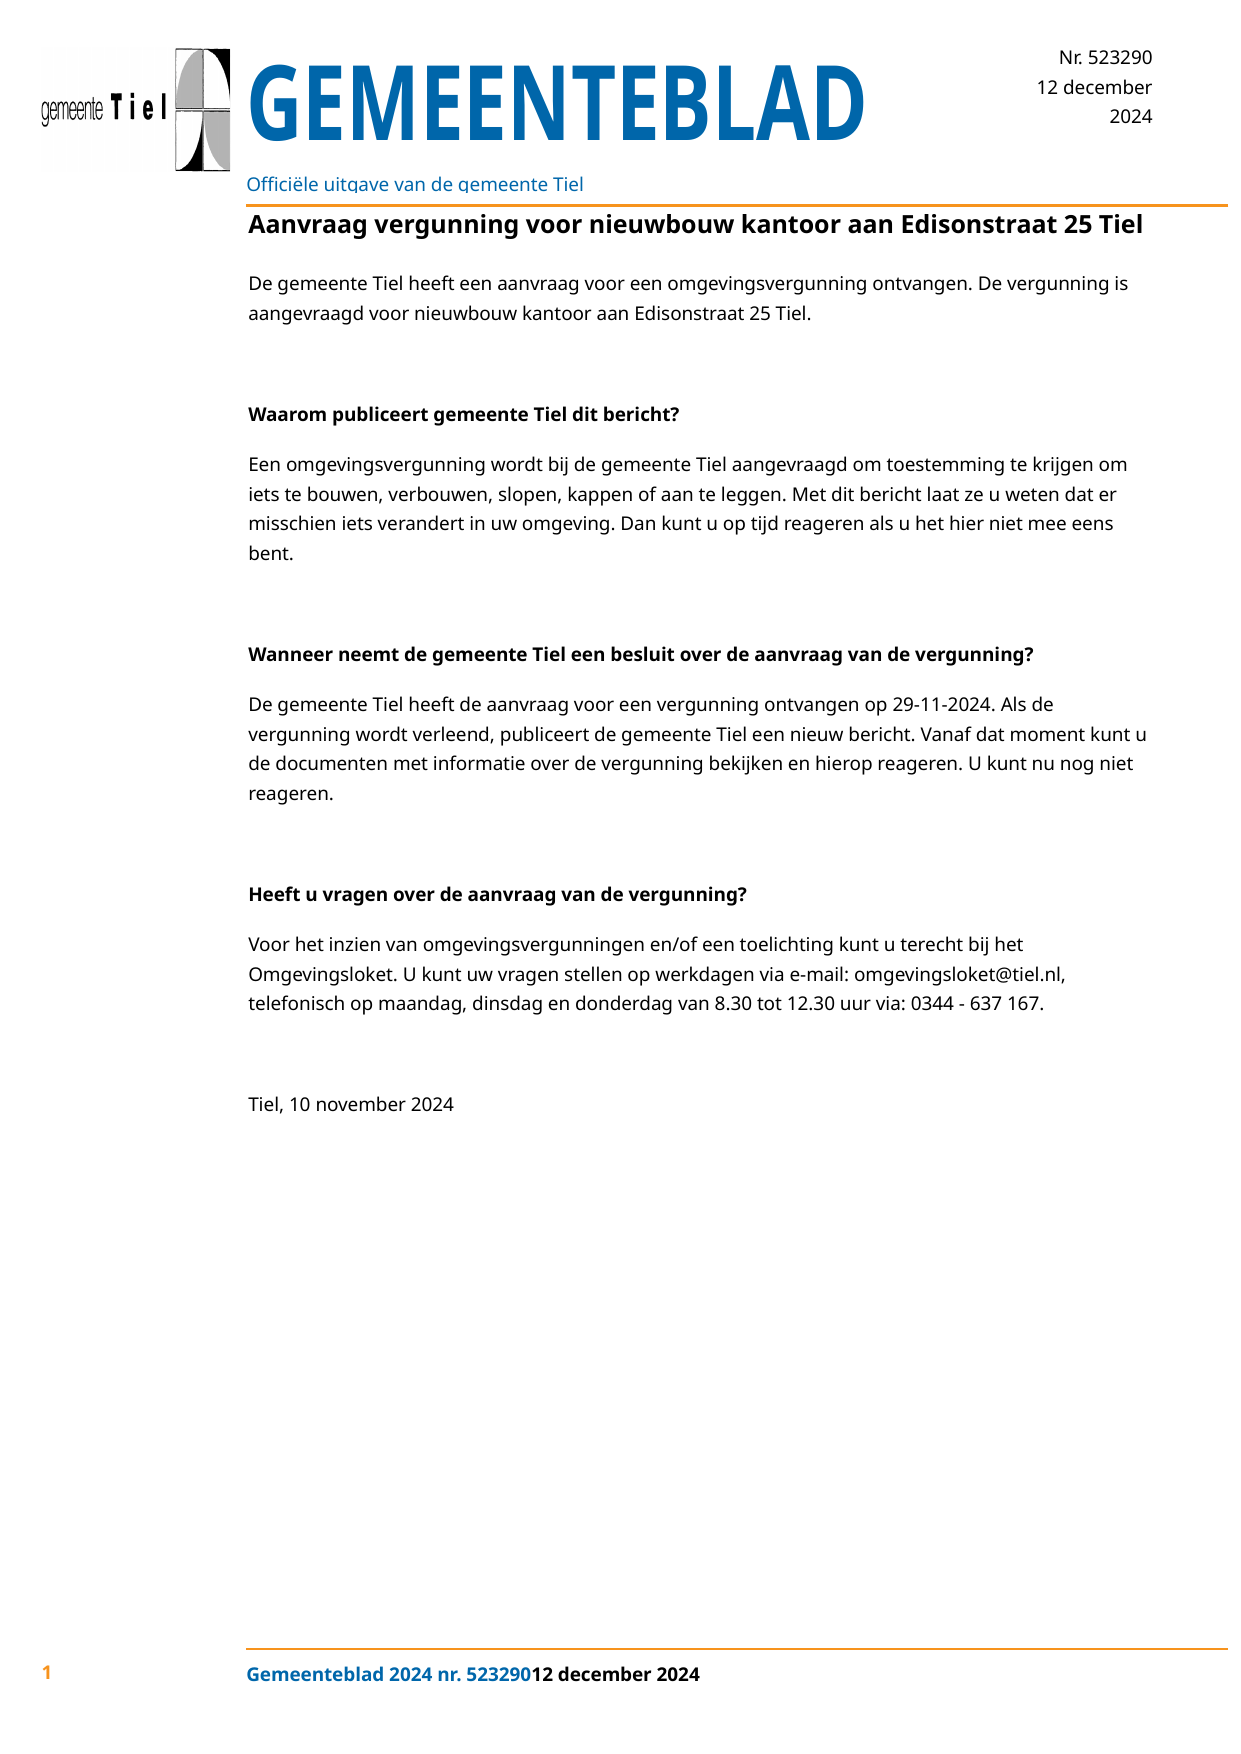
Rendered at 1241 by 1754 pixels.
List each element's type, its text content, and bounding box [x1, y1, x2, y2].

text Voor het inzien van omgevingsvergunningen en/of een toelichting kunt u terecht bij het Omgevingsloket. U kunt uw vragen stellen op werkdagen via e-mail: omgevingsloket@tiel.nl, telefonisch op maandag, dinsdag en donderdag van 8.30 tot 12.30 uur via: 0344 - 637 167. [248, 931, 1152, 1016]
text Een omgevingsvergunning wordt bij de gemeente Tiel aangevraagd om toestemming te krijgen om iets te bouwen, verbouwen, slopen, kappen of aan te leggen. Met dit bericht laat ze u weten dat er misschien iets verandert in uw omgeving. Dan kunt u op tijd reageren als u het hier niet mee eens bent. [248, 451, 1152, 566]
text Heeft u vragen over de aanvraag van de vergunning? [248, 881, 1152, 906]
text Wanneer neemt de gemeente Tiel een besluit over de aanvraag van de vergunning? [248, 641, 1152, 666]
text Waarom publiceert gemeente Tiel dit bericht? [248, 401, 1152, 426]
text De gemeente Tiel heeft de aanvraag voor een vergunning ontvangen op 29-11-2024. Als de vergunning wordt verleend, publiceert de gemeente Tiel een nieuw bericht. Vanaf dat moment kunt u de documenten met informatie over de vergunning bekijken en hierop reageren. U kunt nu nog niet reageren. [248, 691, 1152, 806]
picture [41, 47, 231, 172]
text Aanvraag vergunning voor nieuwbouw kantoor aan Edisonstraat 25 Tiel [248, 207, 1152, 241]
text Tiel, 10 november 2024 [248, 1091, 1152, 1117]
text De gemeente Tiel heeft een aanvraag voor een omgevingsvergunning ontvangen. De vergunning is aangevraagd voor nieuwbouw kantoor aan Edisonstraat 25 Tiel. [248, 270, 1152, 326]
